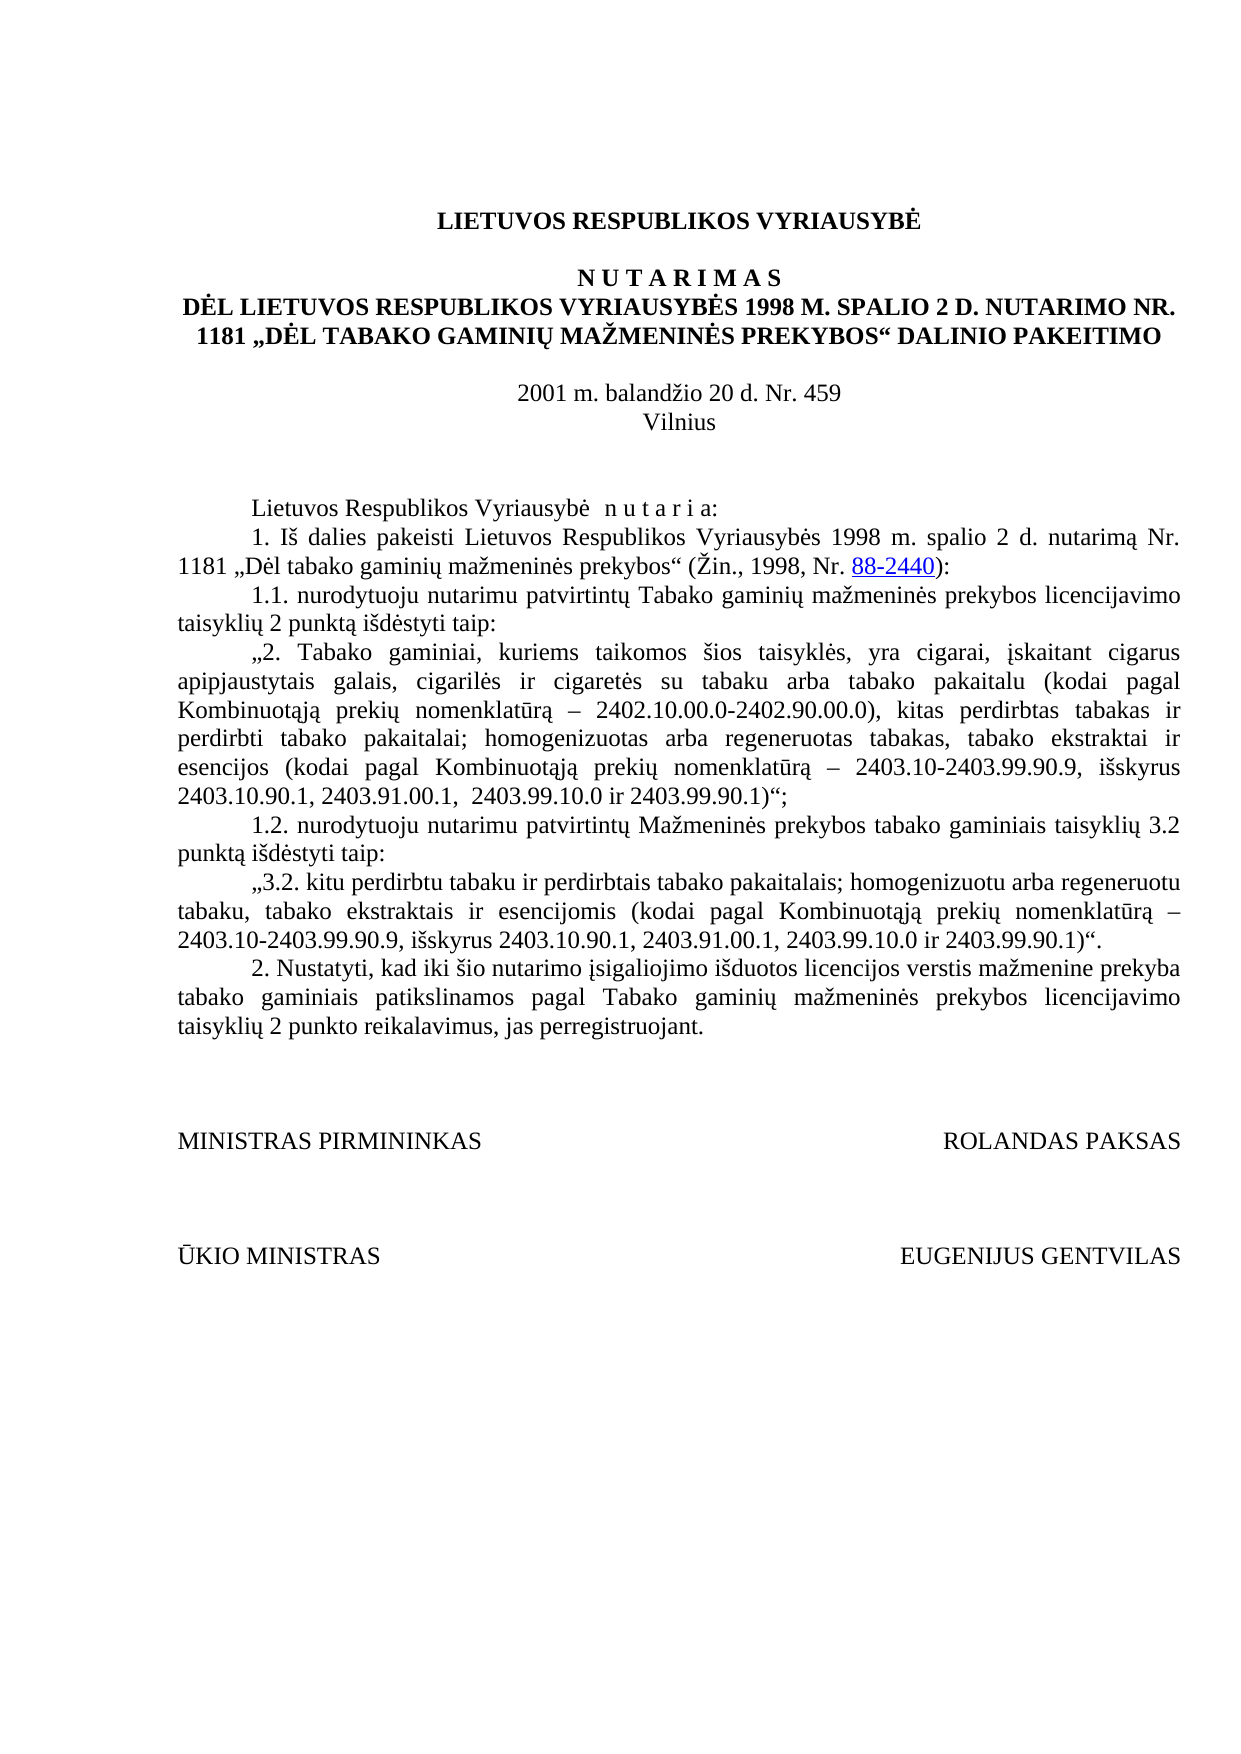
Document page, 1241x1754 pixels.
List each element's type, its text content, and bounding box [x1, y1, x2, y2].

text 2001 m. balandžio 20 d. Nr. 459 [177, 378, 1181, 407]
text 1.2. nurodytuoju nutarimu patvirtintų Mažmeninės prekybos tabako gaminiais taisyklių 3.2 punktą išdėstyti taip: [177, 810, 1181, 867]
text „3.2. kitu perdirbtu tabaku ir perdirbtais tabako pakaitalais; homogenizuotu arba regeneruotu tabaku, tabako ekstraktais ir esencijomis (kodai pagal Kombinuotąją prekių nomenklatūrą – 2403.10-2403.99.90.9, išskyrus 2403.10.90.1, 2403.91.00.1, 2403.99.10.0 ir 2403.99.90.1)“. [177, 867, 1181, 953]
text MINISTRAS PIRMININKAS ROLANDAS PAKSAS [177, 1126, 1181, 1155]
text Lietuvos Respublikos Vyriausybė nutaria: [177, 493, 1181, 522]
text LIETUVOS RESPUBLIKOS VYRIAUSYBĖ [177, 206, 1181, 235]
text 1.1. nurodytuoju nutarimu patvirtintų Tabako gaminių mažmeninės prekybos licencijavimo taisyklių 2 punktą išdėstyti taip: [177, 580, 1181, 637]
text Vilnius [177, 407, 1181, 436]
text 2. Nustatyti, kad iki šio nutarimo įsigaliojimo išduotos licencijos verstis mažmenine prekyba tabako gaminiais patikslinamos pagal Tabako gaminių mažmeninės prekybos licencijavimo taisyklių 2 punkto reikalavimus, jas perregistruojant. [177, 953, 1181, 1040]
text ŪKIO MINISTRAS EUGENIJUS GENTVILAS [177, 1241, 1181, 1270]
text 1. Iš dalies pakeisti Lietuvos Respublikos Vyriausybės 1998 m. spalio 2 d. nutarimą Nr. 1181 „Dėl tabako gaminių mažmeninės prekybos“ (Žin., 1998, Nr. 88-2440): [177, 522, 1181, 580]
text DĖL LIETUVOS RESPUBLIKOS VYRIAUSYBĖS 1998 M. SPALIO 2 D. NUTARIMO NR. 1181 „DĖL TABAKO GAMINIŲ MAŽMENINĖS PREKYBOS“ DALINIO PAKEITIMO [177, 292, 1181, 350]
text N U T A R I M A S [177, 263, 1181, 292]
text „2. Tabako gaminiai, kuriems taikomos šios taisyklės, yra cigarai, įskaitant cigarus apipjaustytais galais, cigarilės ir cigaretės su tabaku arba tabako pakaitalu (kodai pagal Kombinuotąją prekių nomenklatūrą – 2402.10.00.0-2402.90.00.0), kitas perdirbtas tabakas ir perdirbti tabako pakaitalai; homogenizuotas arba regeneruotas tabakas, tabako ekstraktai ir esencijos (kodai pagal Kombinuotąją prekių nomenklatūrą – 2403.10-2403.99.90.9, išskyrus 2403.10.90.1, 2403.91.00.1, 2403.99.10.0 ir 2403.99.90.1)“; [177, 637, 1181, 810]
